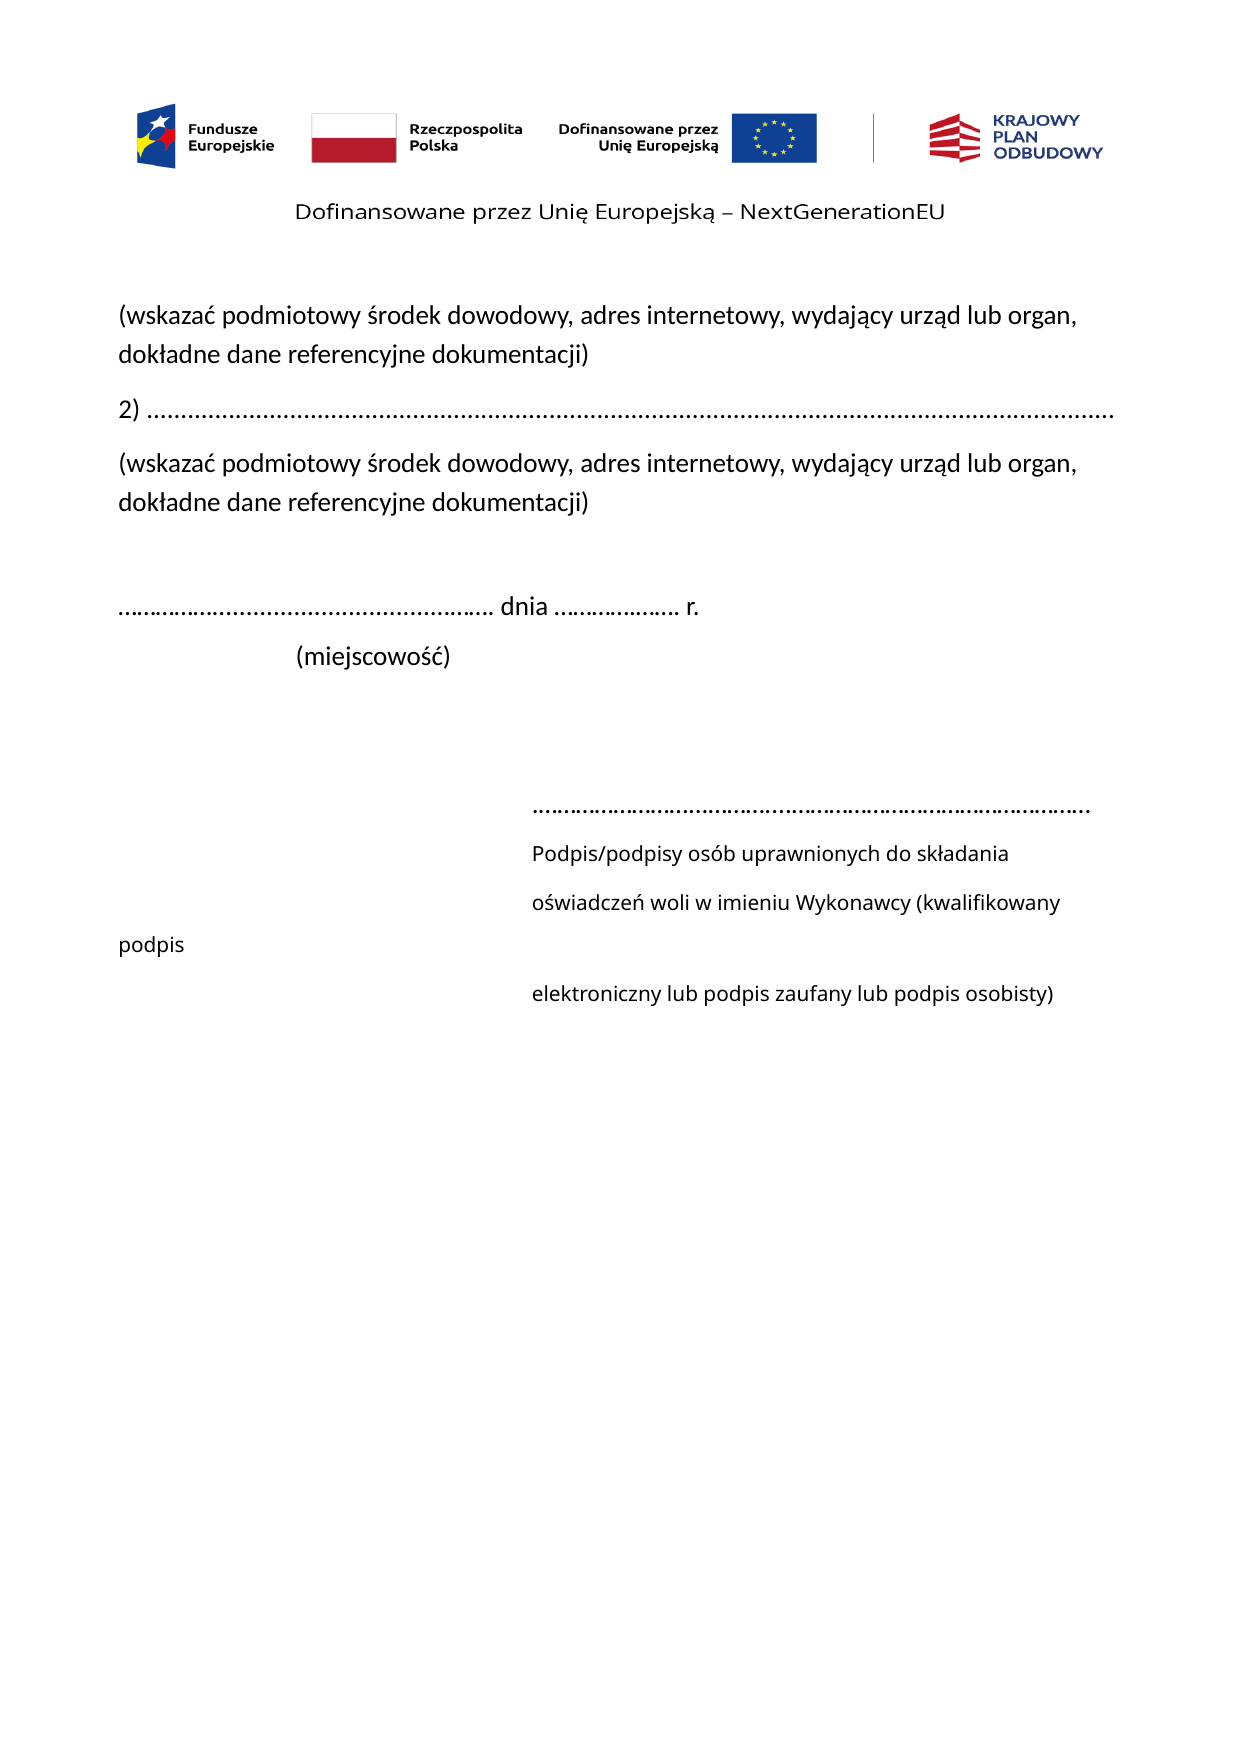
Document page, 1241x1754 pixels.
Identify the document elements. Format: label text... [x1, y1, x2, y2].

text (wskazać podmiotowy środek dowodowy, adres internetowy, wydający urząd lub organ, dokładne dane referencyjne dokumentacji) [118, 446, 1122, 519]
text elektroniczny lub podpis zaufany lub podpis osobisty) [118, 979, 1122, 1007]
text Podpis/podpisy osób uprawnionych do składania [118, 839, 1122, 868]
text (miejscowość) [118, 639, 1122, 672]
text ……………...................................……. dnia ………….……. r. [118, 589, 1122, 622]
text oświadczeń woli w imieniu Wykonawcy (kwalifikowany podpis [118, 888, 1122, 959]
text 2) .............................................................................................................................................. [118, 392, 1122, 425]
text (wskazać podmiotowy środek dowodowy, adres internetowy, wydający urząd lub organ, dokładne dane referencyjne dokumentacji) [118, 298, 1122, 371]
picture [118, 87, 1122, 240]
text .……………………...………....………………………………………… [118, 787, 1122, 820]
